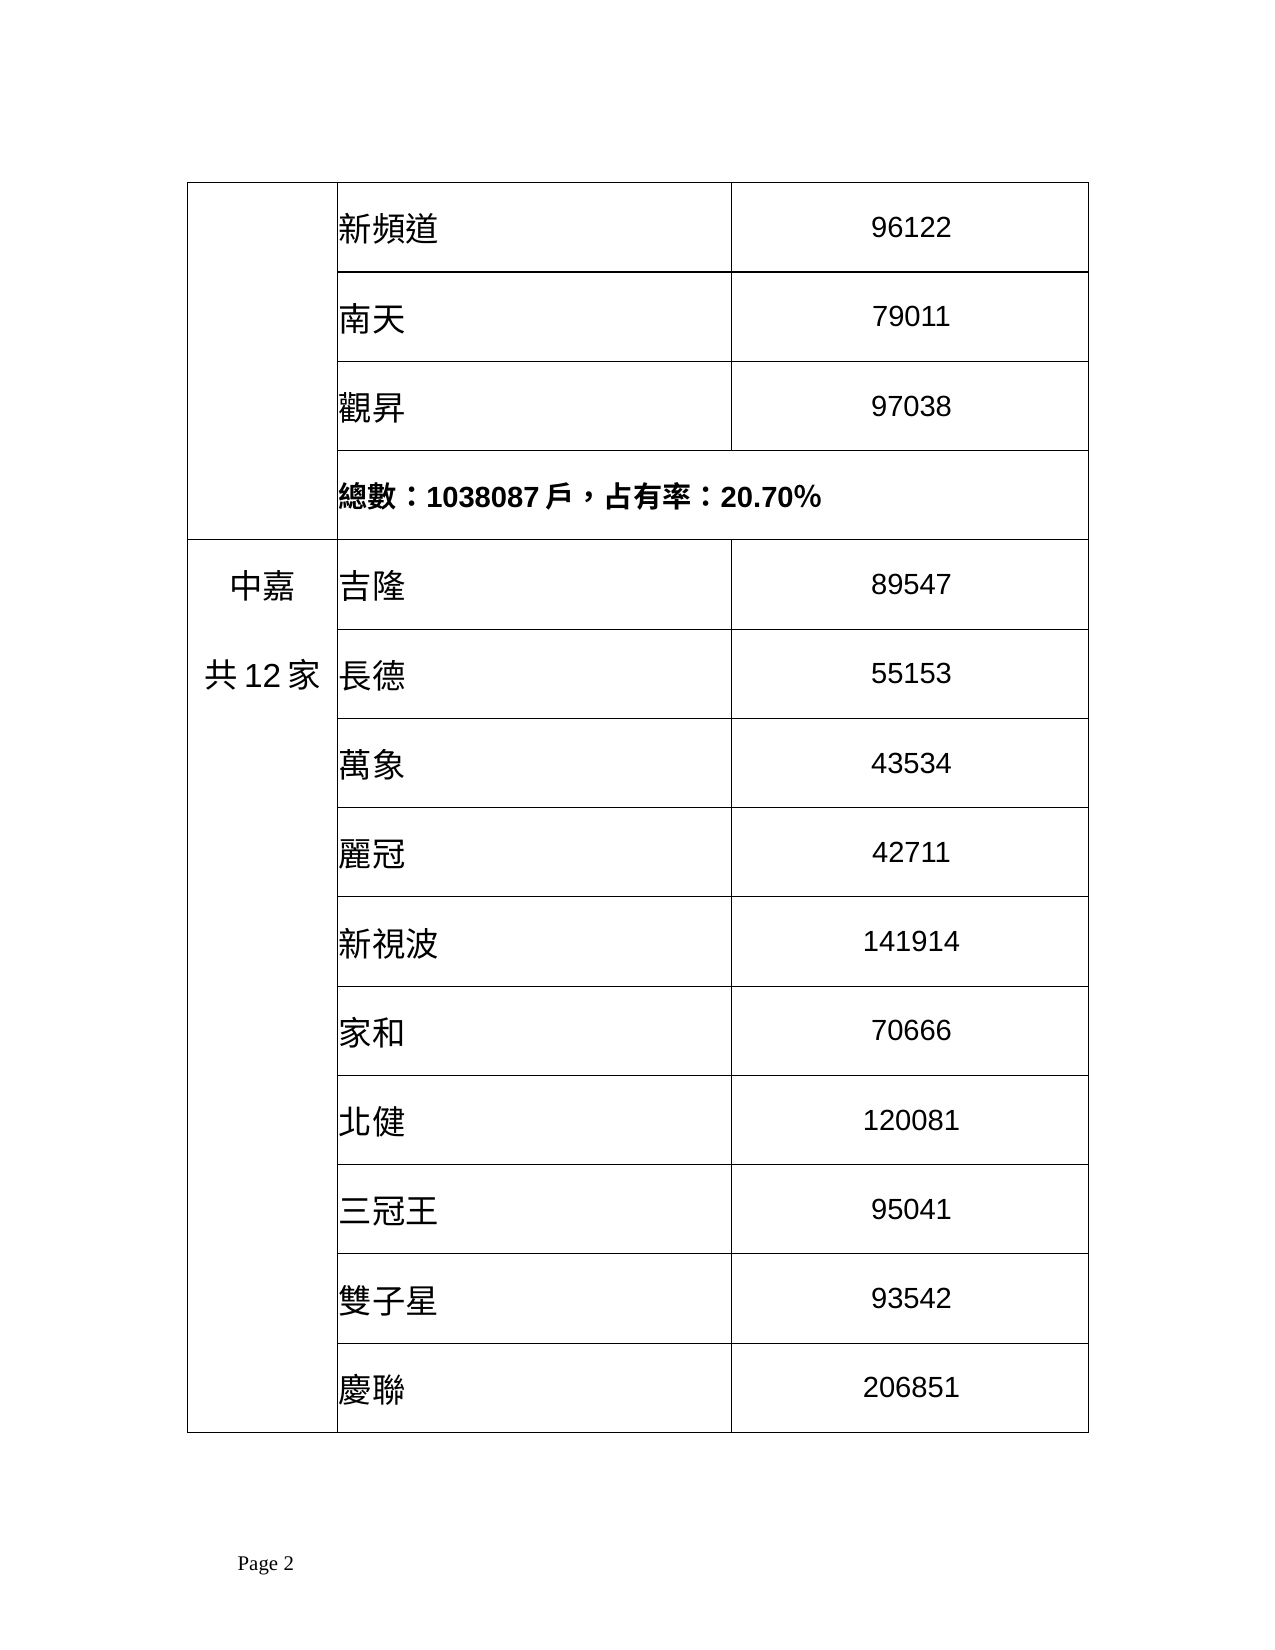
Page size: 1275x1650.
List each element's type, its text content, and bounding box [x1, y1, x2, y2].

table_cell 北健 [338, 1076, 731, 1164]
table_cell 43534 [732, 719, 1088, 807]
table_cell 長德 [338, 630, 731, 718]
table_cell 93542 [732, 1254, 1088, 1343]
table_cell 89547 [732, 540, 1088, 628]
table_cell 雙子星 [338, 1254, 731, 1343]
table_cell 55153 [732, 630, 1088, 718]
table_cell 家和 [338, 987, 731, 1075]
table_cell 96122 [732, 183, 1088, 271]
table_cell 141914 [732, 897, 1088, 986]
table_cell 新頻道 [338, 183, 731, 271]
table_cell 吉隆 [338, 540, 731, 628]
table_cell 南天 [338, 273, 731, 361]
table_cell 42711 [732, 808, 1088, 896]
table_cell 總數：1038087戶，占有率：20.70％ [338, 451, 1088, 539]
table_cell 中嘉 共12家 [188, 540, 337, 1432]
table_cell 萬象 [338, 719, 731, 807]
table_cell 95041 [732, 1165, 1088, 1253]
table_cell 70666 [732, 987, 1088, 1075]
table_cell 三冠王 [338, 1165, 731, 1253]
table_cell 新視波 [338, 897, 731, 986]
table_cell 120081 [732, 1076, 1088, 1164]
table_cell 206851 [732, 1344, 1088, 1432]
table_cell 79011 [732, 273, 1088, 361]
table_cell 麗冠 [338, 808, 731, 896]
table_cell 慶聯 [338, 1344, 731, 1432]
table_cell 觀昇 [338, 362, 731, 450]
table_cell 97038 [732, 362, 1088, 450]
table_cell [188, 183, 337, 539]
